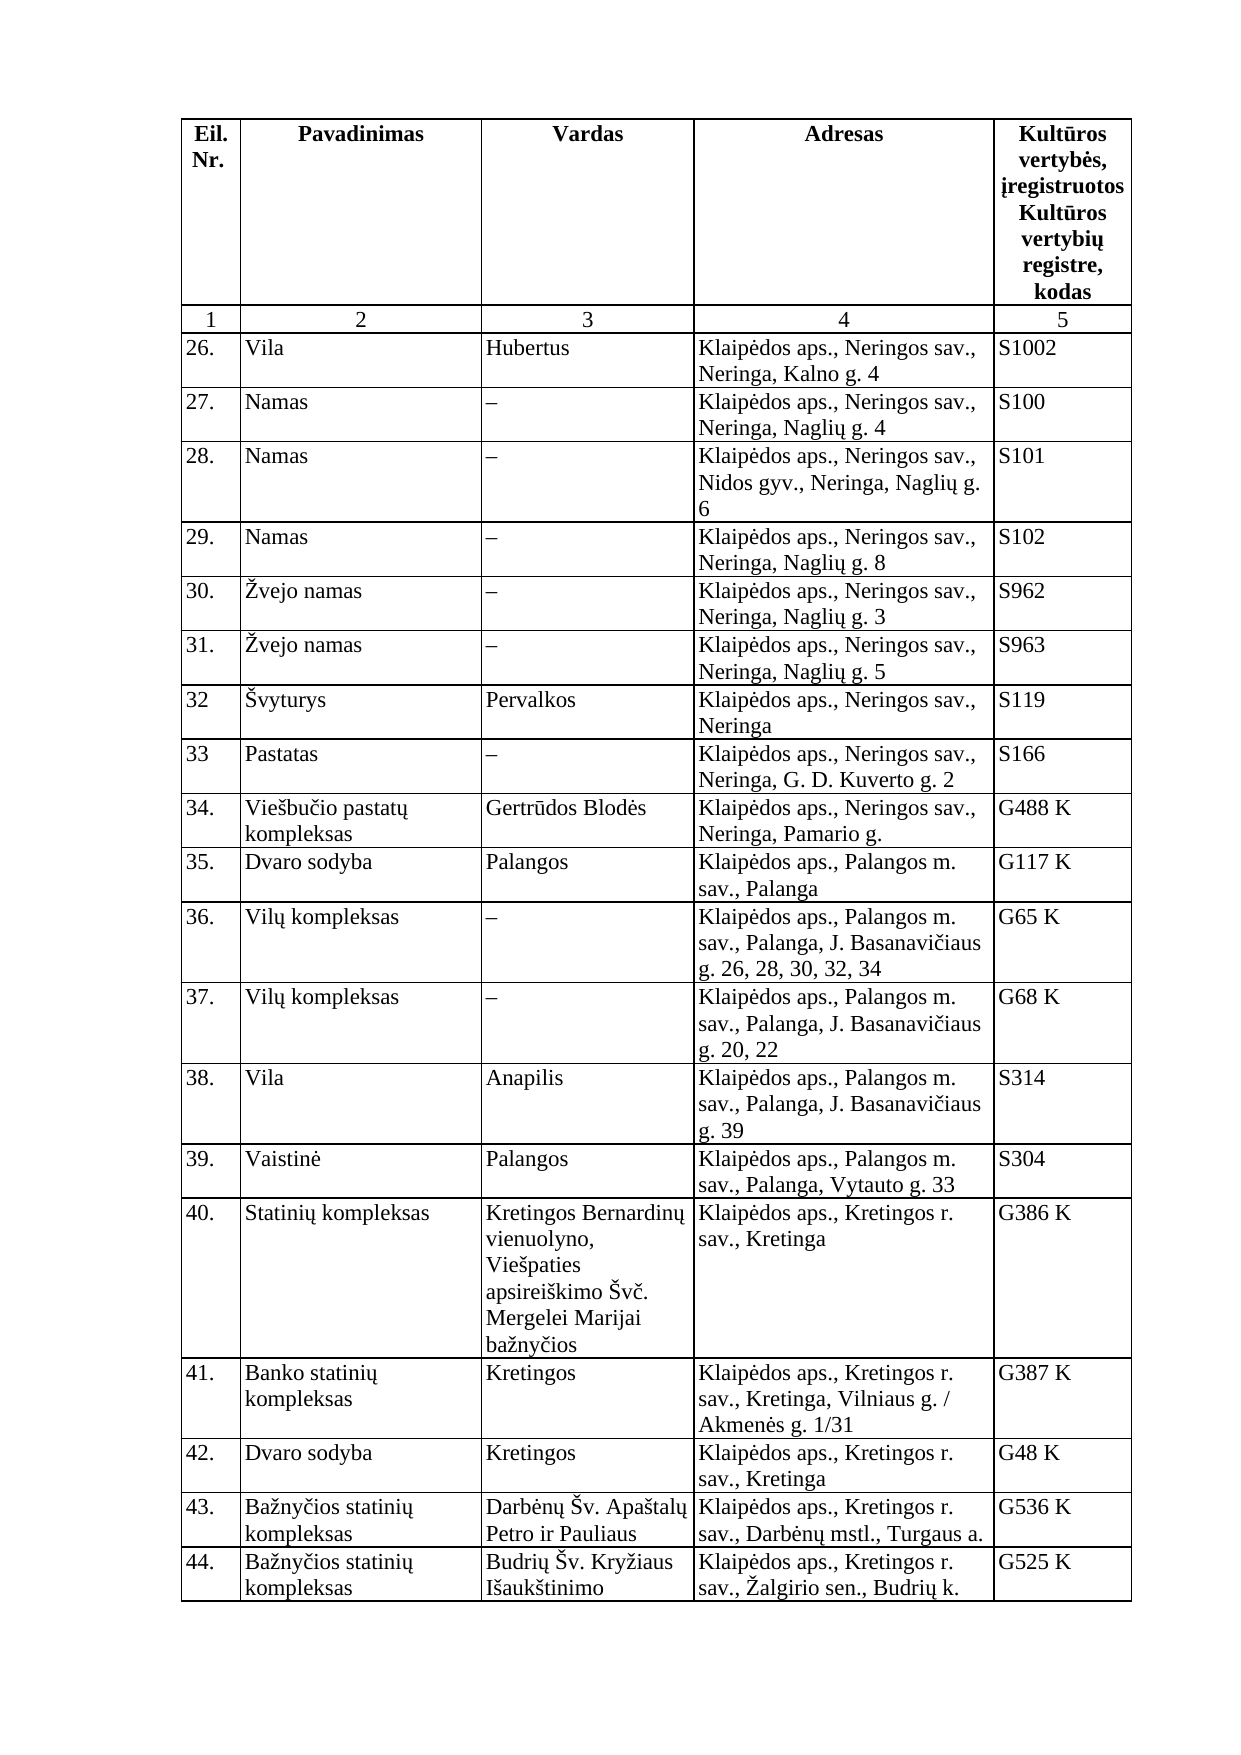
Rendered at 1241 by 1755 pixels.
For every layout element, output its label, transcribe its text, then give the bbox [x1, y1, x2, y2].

table_cell Vilų kompleksas [241, 903, 481, 982]
table_cell Vilų kompleksas [241, 983, 481, 1062]
table_cell Hubertus [482, 334, 693, 386]
table_cell Palangos [482, 848, 693, 901]
table_cell Namas [241, 523, 481, 576]
table_cell 33 [182, 740, 240, 793]
table_cell 30. [182, 577, 240, 630]
table_cell 35. [182, 848, 240, 901]
table_cell S962 [995, 577, 1131, 630]
table_cell Pastatas [241, 740, 481, 793]
table_cell 32 [182, 686, 240, 738]
table_cell – [482, 740, 693, 793]
table_cell G536 K [995, 1493, 1131, 1546]
table_cell Žvejo namas [241, 577, 481, 630]
table_cell – [482, 523, 693, 576]
table_cell – [482, 577, 693, 630]
table_cell Namas [241, 442, 481, 521]
table_cell 44. [182, 1548, 240, 1600]
table_cell Kretingos [482, 1439, 693, 1492]
table_header Vardas [482, 120, 693, 304]
table_cell G386 K [995, 1199, 1131, 1357]
table_cell 39. [182, 1145, 240, 1197]
table_cell 27. [182, 388, 240, 441]
table_cell G488 K [995, 794, 1131, 847]
table_cell S1002 [995, 334, 1131, 386]
table_cell Anapilis [482, 1064, 693, 1143]
table_cell Gertrūdos Blodės [482, 794, 693, 847]
table_cell G387 K [995, 1359, 1131, 1438]
table_cell – [482, 631, 693, 684]
table_cell 2 [477, 306, 481, 332]
table_cell Klaipėdos aps., Kretingos r. sav., Kretinga [695, 1199, 993, 1357]
table_cell Dvaro sodyba [241, 848, 481, 901]
table_cell S304 [995, 1145, 1131, 1197]
table_cell Kretingos [482, 1359, 693, 1438]
table_cell S100 [995, 388, 1131, 441]
table_cell 29. [182, 523, 240, 576]
table_cell 38. [182, 1064, 240, 1143]
table_cell S102 [995, 523, 1131, 576]
table_cell 43. [182, 1493, 240, 1546]
table_cell G48 K [995, 1439, 1131, 1492]
table_cell 1 [182, 306, 186, 332]
table_cell 37. [182, 983, 240, 1062]
table_cell Dvaro sodyba [241, 1439, 481, 1492]
table_cell Švyturys [241, 686, 481, 738]
table_cell Vila [241, 334, 481, 386]
table_cell Vaistinė [241, 1145, 481, 1197]
table_cell – [482, 983, 693, 1062]
table_cell 5 [1127, 306, 1131, 332]
table_cell 31. [182, 631, 240, 684]
table_cell Palangos [482, 1145, 693, 1197]
table_cell 1 [236, 306, 240, 332]
table_cell 41. [182, 1359, 240, 1438]
table_cell S119 [995, 686, 1131, 738]
table_cell Pervalkos [482, 686, 693, 738]
table_cell Banko statinių kompleksas [241, 1359, 481, 1438]
table_header Adresas [695, 120, 993, 304]
table_cell G65 K [995, 903, 1131, 982]
table_cell 28. [182, 442, 240, 521]
table_cell G525 K [995, 1548, 1131, 1600]
table_cell 36. [182, 903, 240, 982]
table_cell Žvejo namas [241, 631, 481, 684]
table_cell S166 [995, 740, 1131, 793]
table_header Pavadinimas [241, 120, 481, 304]
table_cell 40. [182, 1199, 240, 1357]
table_cell Vila [241, 1064, 481, 1143]
table_cell S101 [995, 442, 1131, 521]
table_cell – [482, 903, 693, 982]
table_cell Statinių kompleksas [241, 1199, 481, 1357]
table_cell 3 [482, 306, 486, 332]
table_cell Namas [241, 388, 481, 441]
table_cell S963 [995, 631, 1131, 684]
table_cell 34. [182, 794, 240, 847]
table_cell – [482, 442, 693, 521]
table_cell G68 K [995, 983, 1131, 1062]
table_header Eil. Nr. [182, 120, 240, 304]
table_cell G117 K [995, 848, 1131, 901]
table_cell – [482, 388, 693, 441]
table_cell 42. [182, 1439, 240, 1492]
table_cell 26. [182, 334, 240, 386]
table_cell S314 [995, 1064, 1131, 1143]
